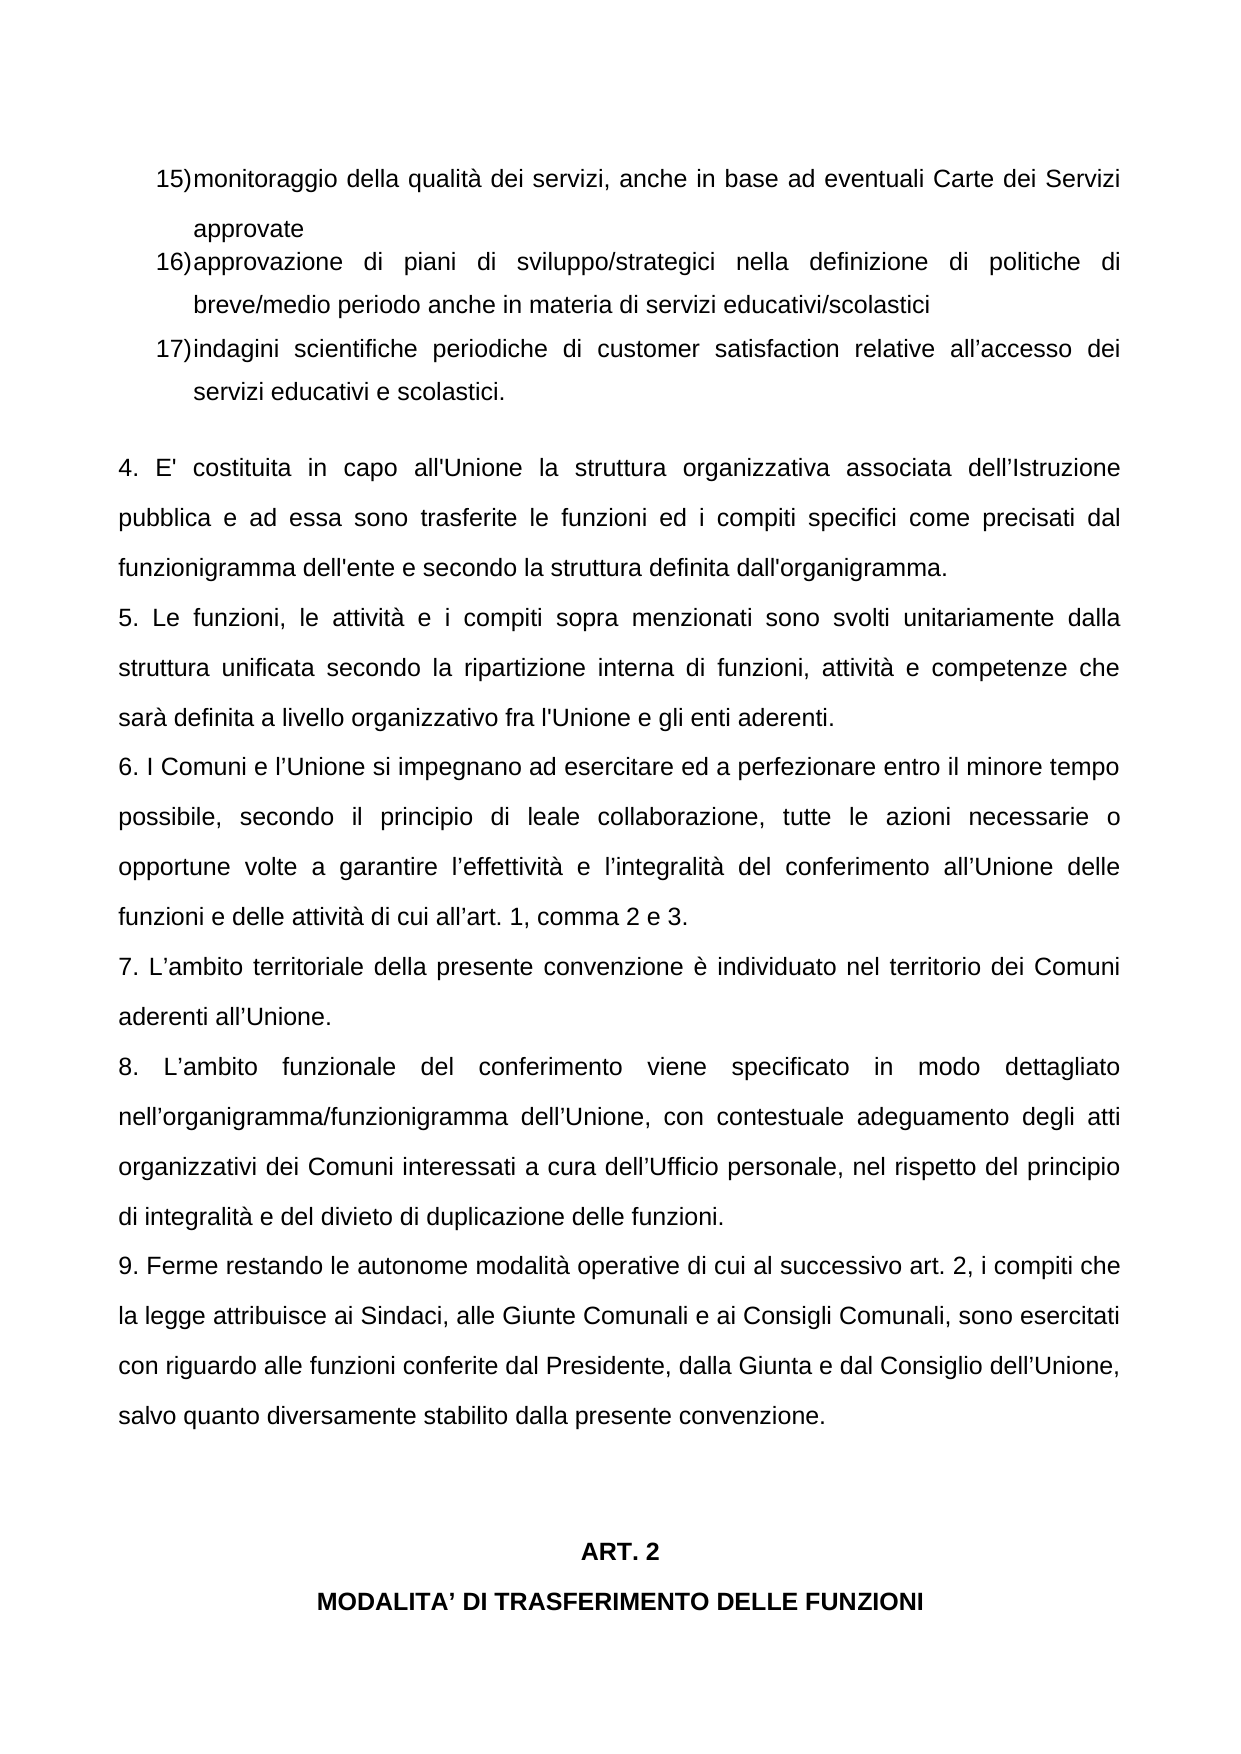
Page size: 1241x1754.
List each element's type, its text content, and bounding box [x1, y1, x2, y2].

text 9. Ferme restando le autonome modalità operative di cui al successivo art. 2, i compiti che la legge attribuisce ai Sindaci, alle Giunte Comunali e ai Consigli Comunali, sono esercitati con riguardo alle funzioni conferite dal Presidente, dalla Giunta e dal Consiglio dell’Unione, salvo quanto diversamente stabilito dalla presente convenzione. [118, 1235, 1122, 1434]
text 8. L’ambito funzionale del conferimento viene specificato in modo dettagliato nell’organigramma/funzionigramma dell’Unione, con contestuale adeguamento degli atti organizzativi dei Comuni interessati a cura dell’Ufficio personale, nel rispetto del principio di integralità e del divieto di duplicazione delle funzioni. [118, 1035, 1122, 1235]
list monitoraggio della qualità dei servizi, anche in base ad eventuali Carte dei Servizi approvate [156, 148, 1122, 247]
text 4. E' costituita in capo all'Unione la struttura organizzativa associata dell’Istruzione pubblica e ad essa sono trasferite le funzioni ed i compiti specifici come precisati dal funzionigramma dell'ente e secondo la struttura definita dall'organigramma. [118, 437, 1122, 586]
subtitle MODALITA’ DI TRASFERIMENTO DELLE FUNZIONI [118, 1571, 1122, 1621]
text 5. Le funzioni, le attività e i compiti sopra menzionati sono svolti unitariamente dalla struttura unificata secondo la ripartizione interna di funzioni, attività e competenze che sarà definita a livello organizzativo fra l'Unione e gli enti aderenti. [118, 586, 1122, 736]
text 7. L’ambito territoriale della presente convenzione è individuato nel territorio dei Comuni aderenti all’Unione. [118, 936, 1122, 1035]
text ART. 2 [118, 1521, 1122, 1571]
list indagini scientifiche periodiche di customer satisfaction relative all’accesso dei servizi educativi e scolastici. [156, 334, 1122, 406]
list approvazione di piani di sviluppo/strategici nella definizione di politiche di breve/medio periodo anche in materia di servizi educativi/scolastici [156, 247, 1122, 319]
text 6. I Comuni e l’Unione si impegnano ad esercitare ed a perfezionare entro il minore tempo possibile, secondo il principio di leale collaborazione, tutte le azioni necessarie o opportune volte a garantire l’effettività e l’integralità del conferimento all’Unione delle funzioni e delle attività di cui all’art. 1, comma 2 e 3. [118, 736, 1122, 936]
